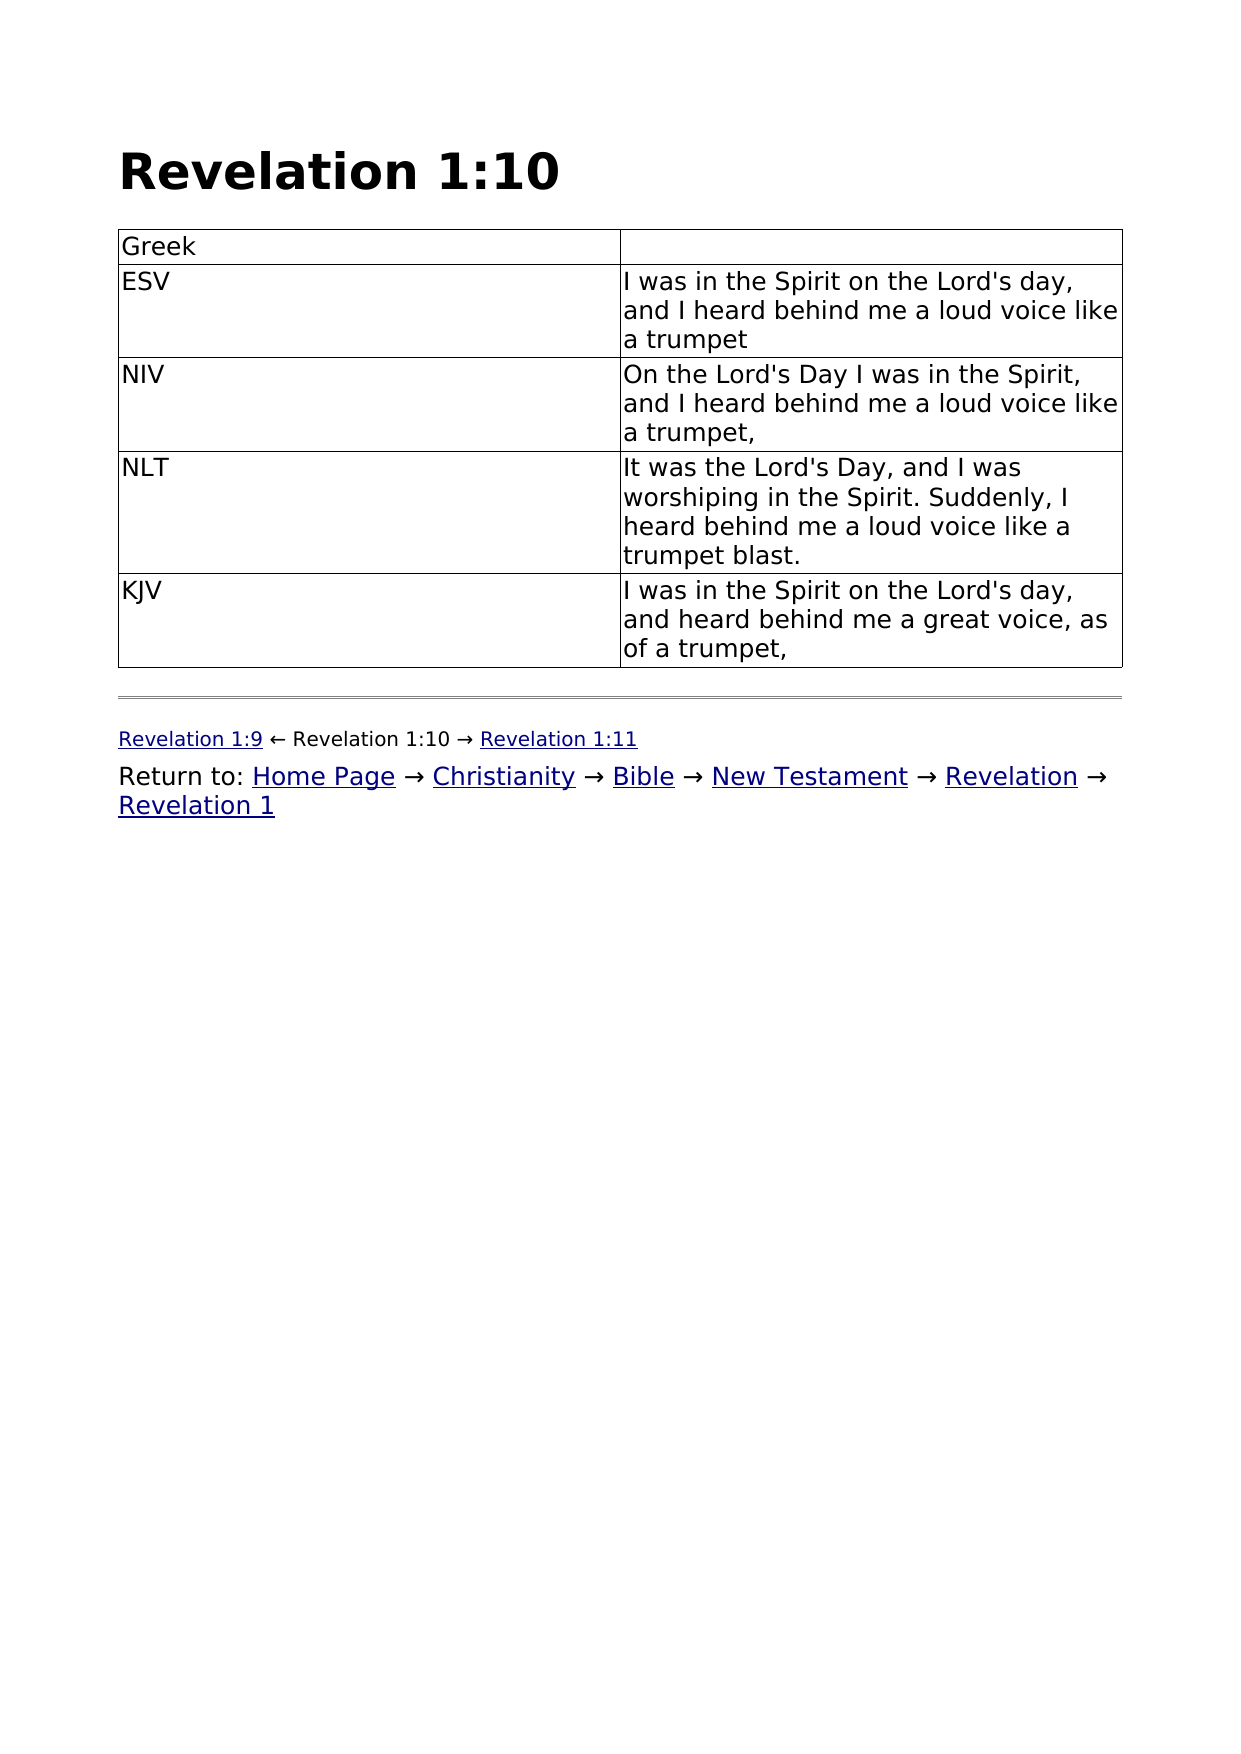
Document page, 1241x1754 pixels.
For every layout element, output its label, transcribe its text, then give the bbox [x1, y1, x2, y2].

table_cell It was the Lord's Day, and I was worshiping in the Spirit. Suddenly, I heard behind me a loud voice like a trumpet blast. [621, 452, 1122, 573]
table_cell I was in the Spirit on the Lord's day, and I heard behind me a loud voice like a trumpet [621, 265, 1122, 357]
table_header [621, 230, 1122, 264]
table_header Greek [119, 230, 620, 264]
table_cell KJV [119, 574, 620, 667]
table_cell On the Lord's Day I was in the Spirit, and I heard behind me a loud voice like a trumpet, [621, 358, 1122, 451]
text Revelation 1:9 ← Revelation 1:10 → Revelation 1:11 [118, 728, 1122, 762]
table_cell ESV [119, 265, 620, 357]
subtitle Revelation 1:10 [118, 143, 1122, 201]
table_cell NIV [119, 358, 620, 451]
text Return to: Home Page → Christianity → Bible → New Testament → Revelation → Revelation 1 [118, 762, 1122, 820]
table_cell NLT [119, 452, 620, 573]
table_cell I was in the Spirit on the Lord's day, and heard behind me a great voice, as of a trumpet, [621, 574, 1122, 667]
